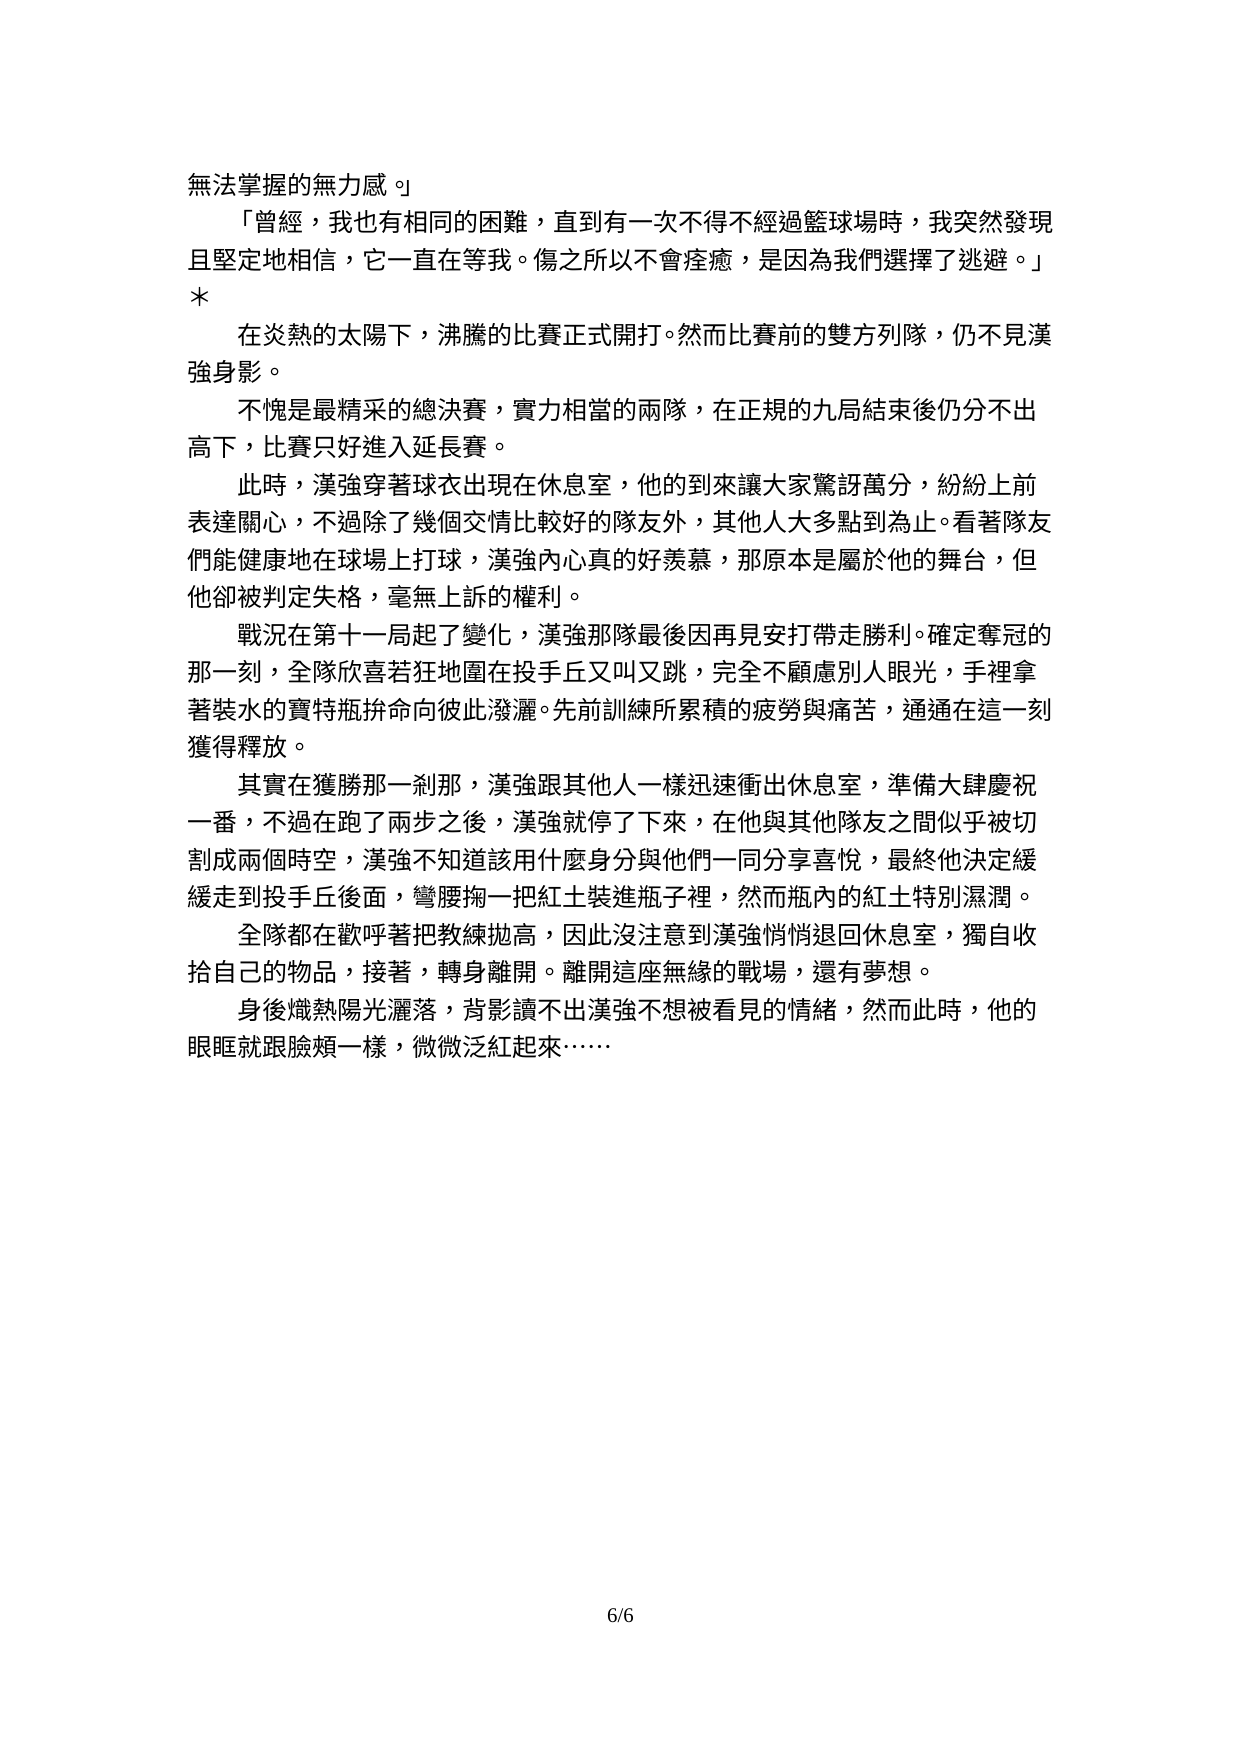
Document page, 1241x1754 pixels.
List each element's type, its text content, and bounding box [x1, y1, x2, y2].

text 不愧是最精采的總決賽，實力相當的兩隊，在正規的九局結束後仍分不出高下，比賽只好進入延長賽。 [187, 389, 1053, 464]
text 身後熾熱陽光灑落，背影讀不出漢強不想被看見的情緒，然而此時，他的眼眶就跟臉頰一樣，微微泛紅起來…… [187, 989, 1053, 1064]
text 其實在獲勝那一剎那，漢強跟其他人一樣迅速衝出休息室，準備大肆慶祝一番，不過在跑了兩步之後，漢強就停了下來，在他與其他隊友之間似乎被切割成兩個時空，漢強不知道該用什麼身分與他們一同分享喜悅，最終他決定緩緩走到投手丘後面，彎腰掬一把紅土裝進瓶子裡，然而瓶內的紅土特別濕潤。 [187, 764, 1053, 914]
text 在炎熱的太陽下，沸騰的比賽正式開打。然而比賽前的雙方列隊，仍不見漢強身影。 [187, 314, 1053, 389]
text 「曾經，我也有相同的困難，直到有一次不得不經過籃球場時，我突然發現且堅定地相信，它一直在等我。傷之所以不會痊癒，是因為我們選擇了逃避。」 [187, 202, 1053, 277]
text 戰況在第十一局起了變化，漢強那隊最後因再見安打帶走勝利。確定奪冠的那一刻，全隊欣喜若狂地圍在投手丘又叫又跳，完全不顧慮別人眼光，手裡拿著裝水的寶特瓶拚命向彼此潑灑。先前訓練所累積的疲勞與痛苦，通通在這一刻獲得釋放。 [187, 614, 1053, 764]
text 無法掌握的無力感。」 [187, 164, 1053, 202]
text 全隊都在歡呼著把教練拋高，因此沒注意到漢強悄悄退回休息室，獨自收拾自己的物品，接著，轉身離開。離開這座無緣的戰場，還有夢想。 [187, 914, 1053, 989]
text ＊ [187, 277, 1053, 314]
text 此時，漢強穿著球衣出現在休息室，他的到來讓大家驚訝萬分，紛紛上前表達關心，不過除了幾個交情比較好的隊友外，其他人大多點到為止。看著隊友們能健康地在球場上打球，漢強內心真的好羨慕，那原本是屬於他的舞台，但他卻被判定失格，毫無上訴的權利。 [187, 464, 1053, 614]
